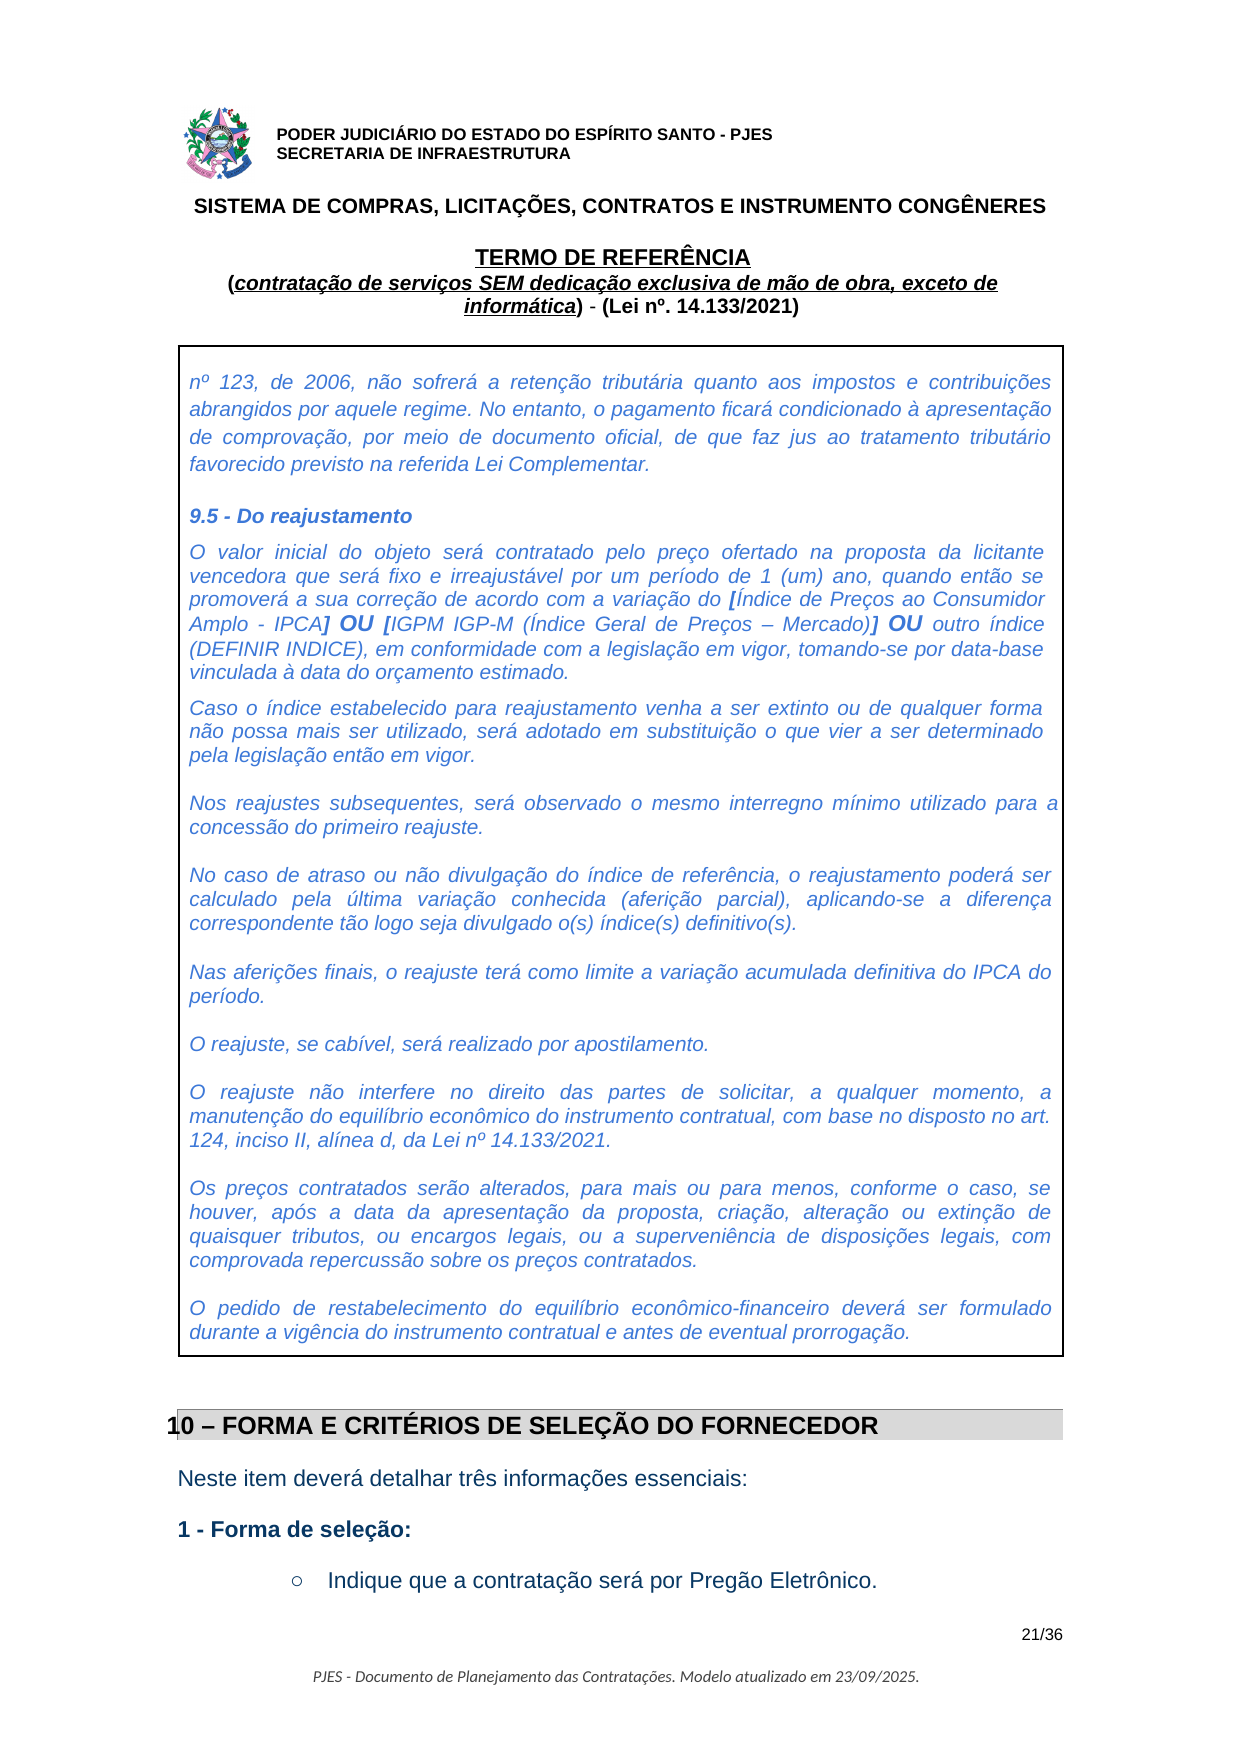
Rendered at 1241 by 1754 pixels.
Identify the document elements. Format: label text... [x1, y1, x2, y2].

text Neste item deverá detalhar três informações essenciais: [177, 1465, 1063, 1491]
list Indique que a contratação será por Pregão Eletrônico. [290, 1567, 1063, 1594]
text 1 - Forma de seleção: [177, 1516, 1063, 1542]
table_header nº 123, de 2006, não sofrerá a retenção tributária quanto aos impostos e contribuições abrangidos por aquele regime. No entanto, o pagamento ficará condicionado à apresentação de comprovação, por meio de documento oficial, de que faz jus ao tratamento tributário favorecido previsto na referida Lei Complementar. 9.5 - Do reajustamento O valor inicial do objeto será contratado pelo preço ofertado na proposta da licitante vencedora que será fixo e irreajustável por um período de 1 (um) ano, quando então se promoverá a sua correção de acordo com a variação do [Índice de Preços ao Consumidor Amplo - IPCA] OU [IGPM IGP-M (Índice Geral de Preços – Mercado)] OU outro índice (DEFINIR INDICE), em conformidade com a legislação em vigor, tomando-se por data-base vinculada à data do orçamento estimado. Caso o índice estabelecido para reajustamento venha a ser extinto ou de qualquer forma não possa mais ser utilizado, será adotado em substituição o que vier a ser determinado pela legislação então em vigor. Nos reajustes subsequentes, será observado o mesmo interregno mínimo utilizado para a concessão do primeiro reajuste. No caso de atraso ou não divulgação do índice de referência, o reajustamento poderá ser calculado pela última variação conhecida (aferição parcial), aplicando-se a diferença correspondente tão logo seja divulgado o(s) índice(s) definitivo(s). Nas aferições finais, o reajuste terá como limite a variação acumulada definitiva do IPCA do período. O reajuste, se cabível, será realizado por apostilamento. O reajuste não interfere no direito das partes de solicitar, a qualquer momento, a manutenção do equilíbrio econômico do instrumento contratual, com base no disposto no art. 124, inciso II, alínea d, da Lei nº 14.133/2021. Os preços contratados serão alterados, para mais ou para menos, conforme o caso, se houver, após a data da apresentação da proposta, criação, alteração ou extinção de quaisquer tributos, ou encargos legais, ou a superveniência de disposições legais, com comprovada repercussão sobre os preços contratados. O pedido de restabelecimento do equilíbrio econômico-financeiro deverá ser formulado durante a vigência do instrumento contratual e antes de eventual prorrogação. [180, 347, 1062, 1354]
picture [181, 105, 255, 183]
table_header 10 – FORMA E CRITÉRIOS DE SELEÇÃO DO FORNECEDOR [178, 1410, 1063, 1440]
